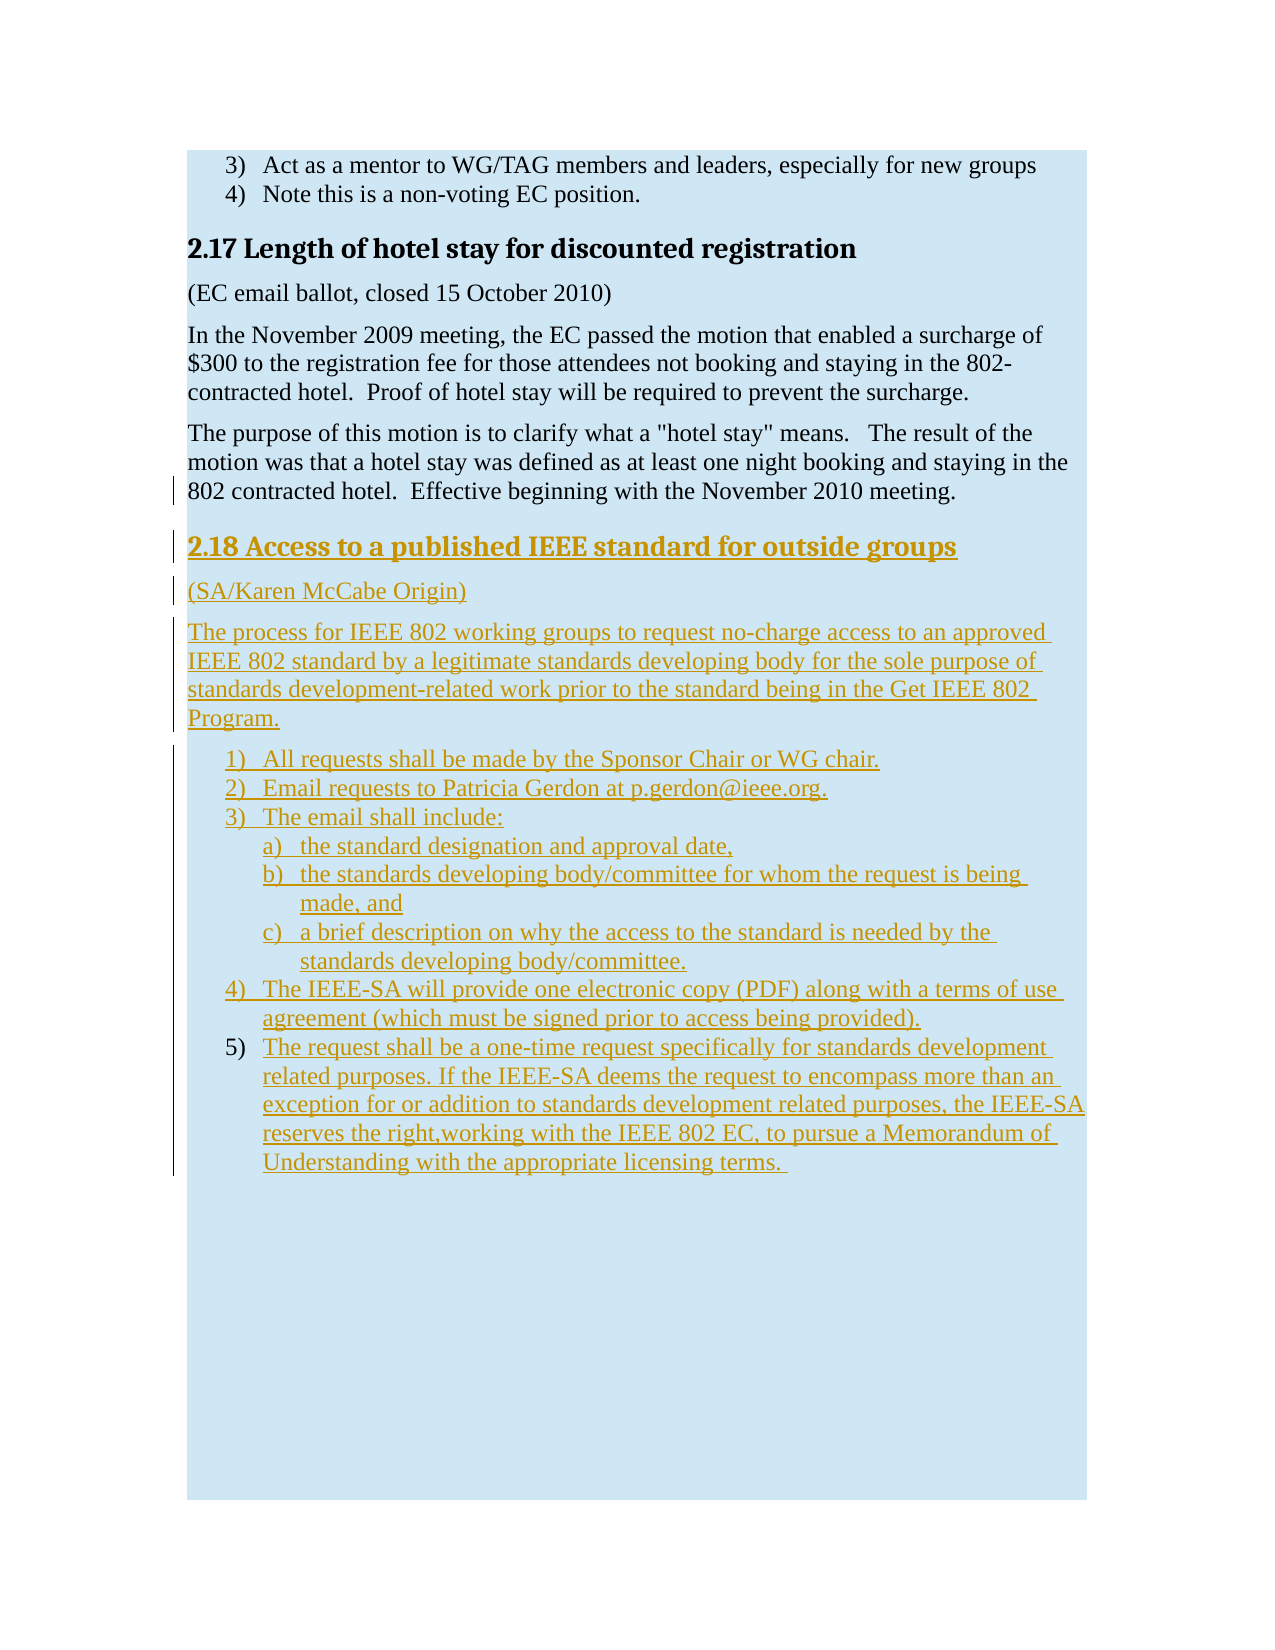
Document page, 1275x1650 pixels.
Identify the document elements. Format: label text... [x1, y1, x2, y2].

list Note this is a non-voting EC position. [225, 179, 1087, 207]
subtitle Access to a published IEEE standard for outside groups [187, 530, 1087, 563]
text (SA/Karen McCabe Origin) [187, 576, 1087, 604]
text (EC email ballot, closed 15 October 2010) [187, 278, 1087, 307]
list The email shall include: [225, 802, 1087, 831]
list Email requests to Patricia Gerdon at p.gerdon@ieee.org. [225, 773, 1087, 802]
subtitle Length of hotel stay for discounted registration [187, 232, 1087, 266]
list All requests shall be made by the Sponsor Chair or WG chair. [225, 744, 1087, 773]
text In the November 2009 meeting, the EC passed the motion that enabled a surcharge of $300 to the registration fee for those attendees not booking and staying in the 802-contracted hotel. Proof of hotel stay will be required to prevent the surcharge. [187, 320, 1087, 406]
list Act as a mentor to WG/TAG members and leaders, especially for new groups [225, 150, 1087, 179]
list the standard designation and approval date, [262, 831, 1087, 859]
text The process for IEEE 802 working groups to request no-charge access to an approved IEEE 802 standard by a legitimate standards developing body for the sole purpose of standards development-related work prior to the standard being in the Get IEEE 802 Program. [187, 617, 1087, 732]
list a brief description on why the access to the standard is needed by the standards developing body/committee. [262, 917, 1087, 974]
list the standards developing body/committee for whom the request is being made, and [262, 859, 1087, 917]
list The request shall be a one-time request specifically for standards development related purposes. If the IEEE-SA deems the request to encompass more than an exception for or addition to standards development related purposes, the IEEE-SA reserves the right,working with the IEEE 802 EC, to pursue a Memorandum of Understanding with the appropriate licensing terms. [225, 1032, 1087, 1176]
list The IEEE-SA will provide one electronic copy (PDF) along with a terms of use agreement (which must be signed prior to access being provided). [225, 974, 1087, 1032]
text The purpose of this motion is to clarify what a "hotel stay" means. The result of the motion was that a hotel stay was defined as at least one night booking and staying in the 802 contracted hotel. Effective beginning with the November 2010 meeting. [187, 418, 1087, 505]
